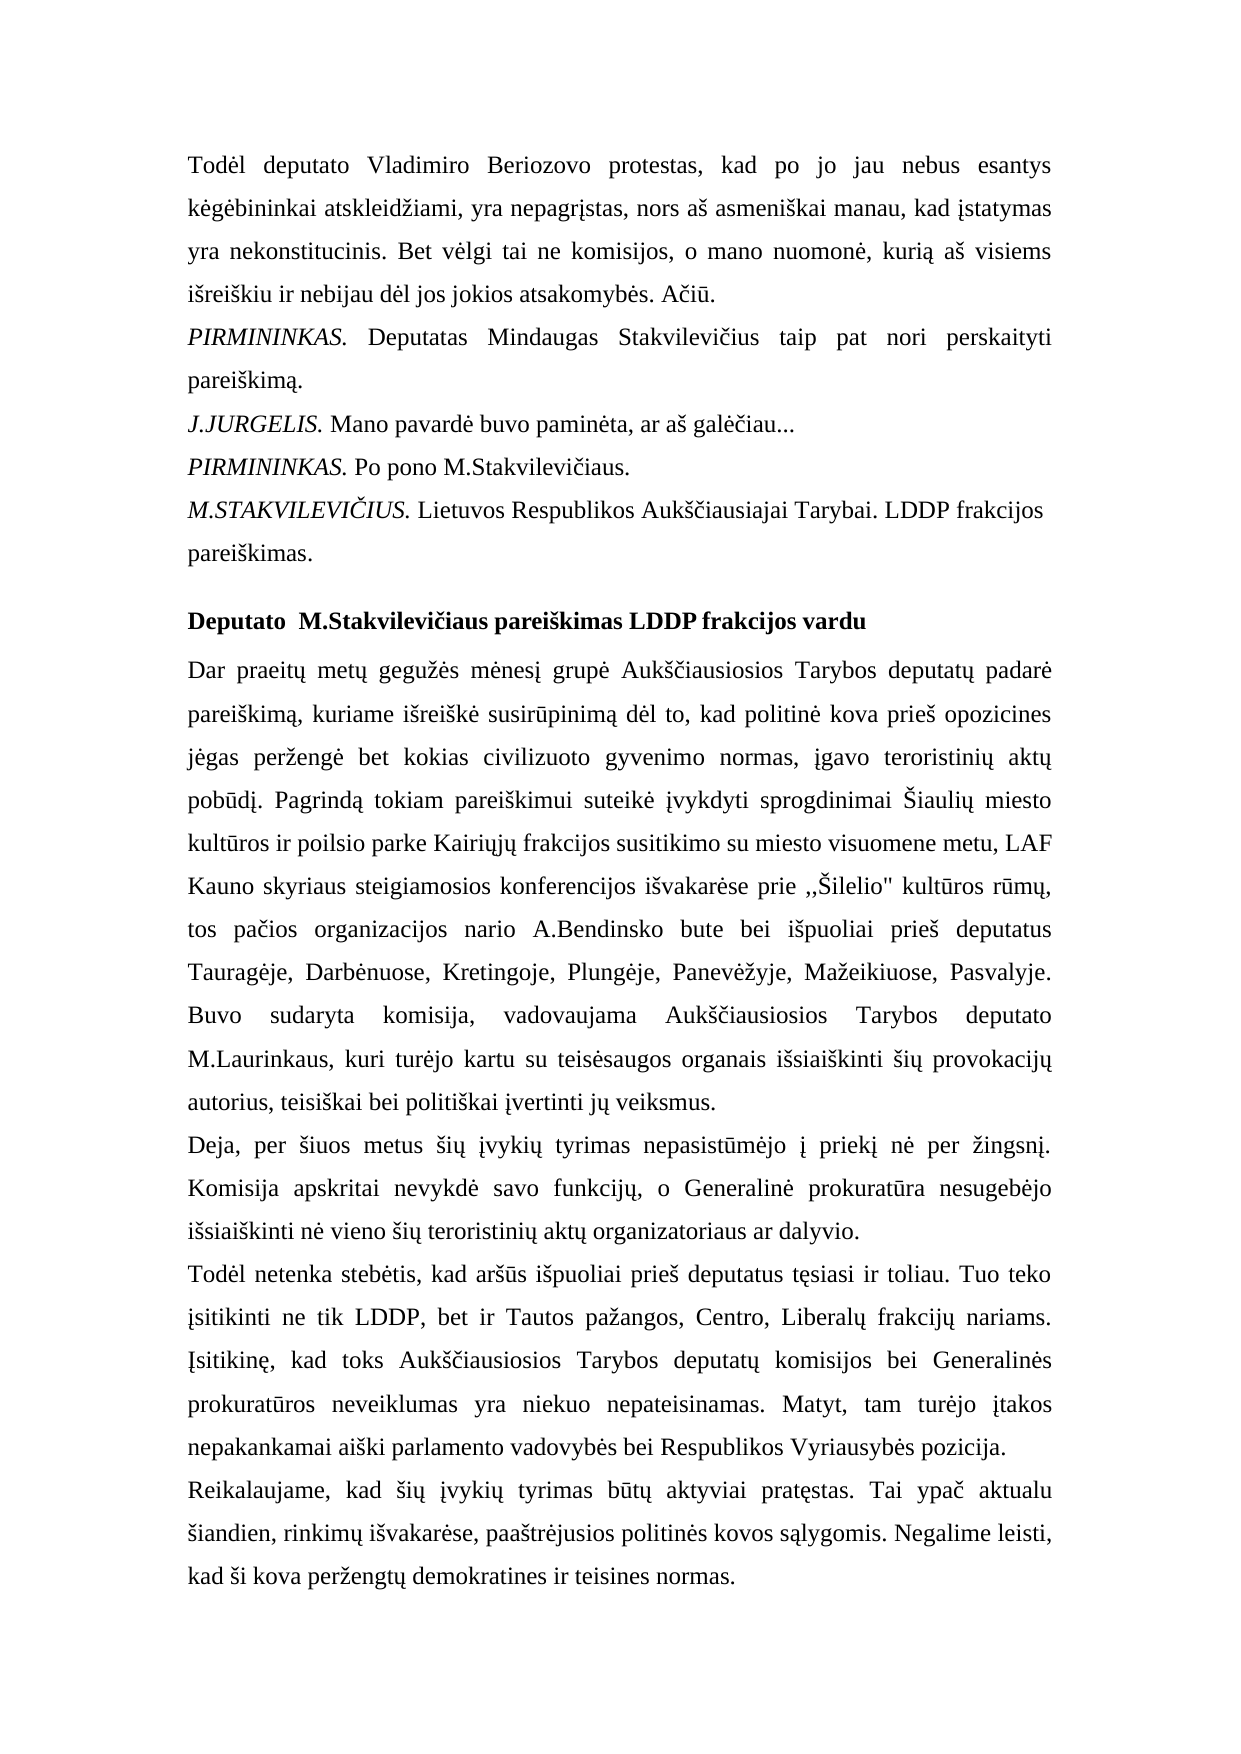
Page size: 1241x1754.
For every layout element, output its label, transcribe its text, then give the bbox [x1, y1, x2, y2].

text PIRMININKAS. Deputatas Mindaugas Stakvilevičius taip pat nori perskaityti pareiškimą. [187, 322, 1053, 394]
text M.STAKVILEVIČIUS. Lietuvos Respublikos Aukščiausiajai Tarybai. LDDP frakcijos pareiškimas. [187, 495, 1053, 567]
text J.JURGELIS. Mano pavardė buvo paminėta, ar aš galėčiau... [187, 409, 1053, 437]
text Deja, per šiuos metus šių įvykių tyrimas nepasistūmėjo į priekį nė per žingsnį. Komisija apskritai nevykdė savo funkcijų, o Generalinė prokuratūra nesugebėjo išsiaiškinti nė vieno šių teroristinių aktų organizatoriaus ar dalyvio. [187, 1130, 1053, 1245]
text PIRMININKAS. Po pono M.Stakvilevičiaus. [187, 452, 1053, 481]
subtitle Deputato M.Stakvilevičiaus pareiškimas LDDP frakcijos vardu [187, 606, 1053, 635]
text Todėl deputato Vladimiro Beriozovo protestas, kad po jo jau nebus esantys kėgėbininkai atskleidžiami, yra nepagrįstas, nors aš asmeniškai manau, kad įstatymas yra nekonstitucinis. Bet vėlgi tai ne komisijos, o mano nuomonė, kurią aš visiems išreiškiu ir nebijau dėl jos jokios atsakomybės. Ačiū. [187, 150, 1053, 308]
text Todėl netenka stebėtis, kad aršūs išpuoliai prieš deputatus tęsiasi ir toliau. Tuo teko įsitikinti ne tik LDDP, bet ir Tautos pažangos, Centro, Liberalų frakcijų nariams. Įsitikinę, kad toks Aukščiausiosios Tarybos deputatų komisijos bei Generalinės prokuratūros neveiklumas yra niekuo nepateisinamas. Matyt, tam turėjo įtakos nepakankamai aiški parlamento vadovybės bei Respublikos Vyriausybės pozicija. [187, 1259, 1053, 1461]
text Dar praeitų metų gegužės mėnesį grupė Aukščiausiosios Tarybos deputatų padarė pareiškimą, kuriame išreiškė susirūpinimą dėl to, kad politinė kova prieš opozicines jėgas peržengė bet kokias civilizuoto gyvenimo normas, įgavo teroristinių aktų pobūdį. Pagrindą tokiam pareiškimui suteikė įvykdyti sprogdinimai Šiaulių miesto kultūros ir poilsio parke Kairiųjų frakcijos susitikimo su miesto visuomene metu, LAF Kauno skyriaus steigiamosios konferencijos išvakarėse prie ,,Šilelio" kultūros rūmų, tos pačios organizacijos nario A.Bendinsko bute bei išpuoliai prieš deputatus Tauragėje, Darbėnuose, Kretingoje, Plungėje, Panevėžyje, Mažeikiuose, Pasvalyje. Buvo sudaryta komisija, vadovaujama Aukščiausiosios Tarybos deputato M.Laurinkaus, kuri turėjo kartu su teisėsaugos organais išsiaiškinti šių provokacijų autorius, teisiškai bei politiškai įvertinti jų veiksmus. [187, 656, 1053, 1116]
text Reikalaujame, kad šių įvykių tyrimas būtų aktyviai pratęstas. Tai ypač aktualu šiandien, rinkimų išvakarėse, paaštrėjusios politinės kovos sąlygomis. Negalime leisti, kad ši kova peržengtų demokratines ir teisines normas. [187, 1475, 1053, 1590]
